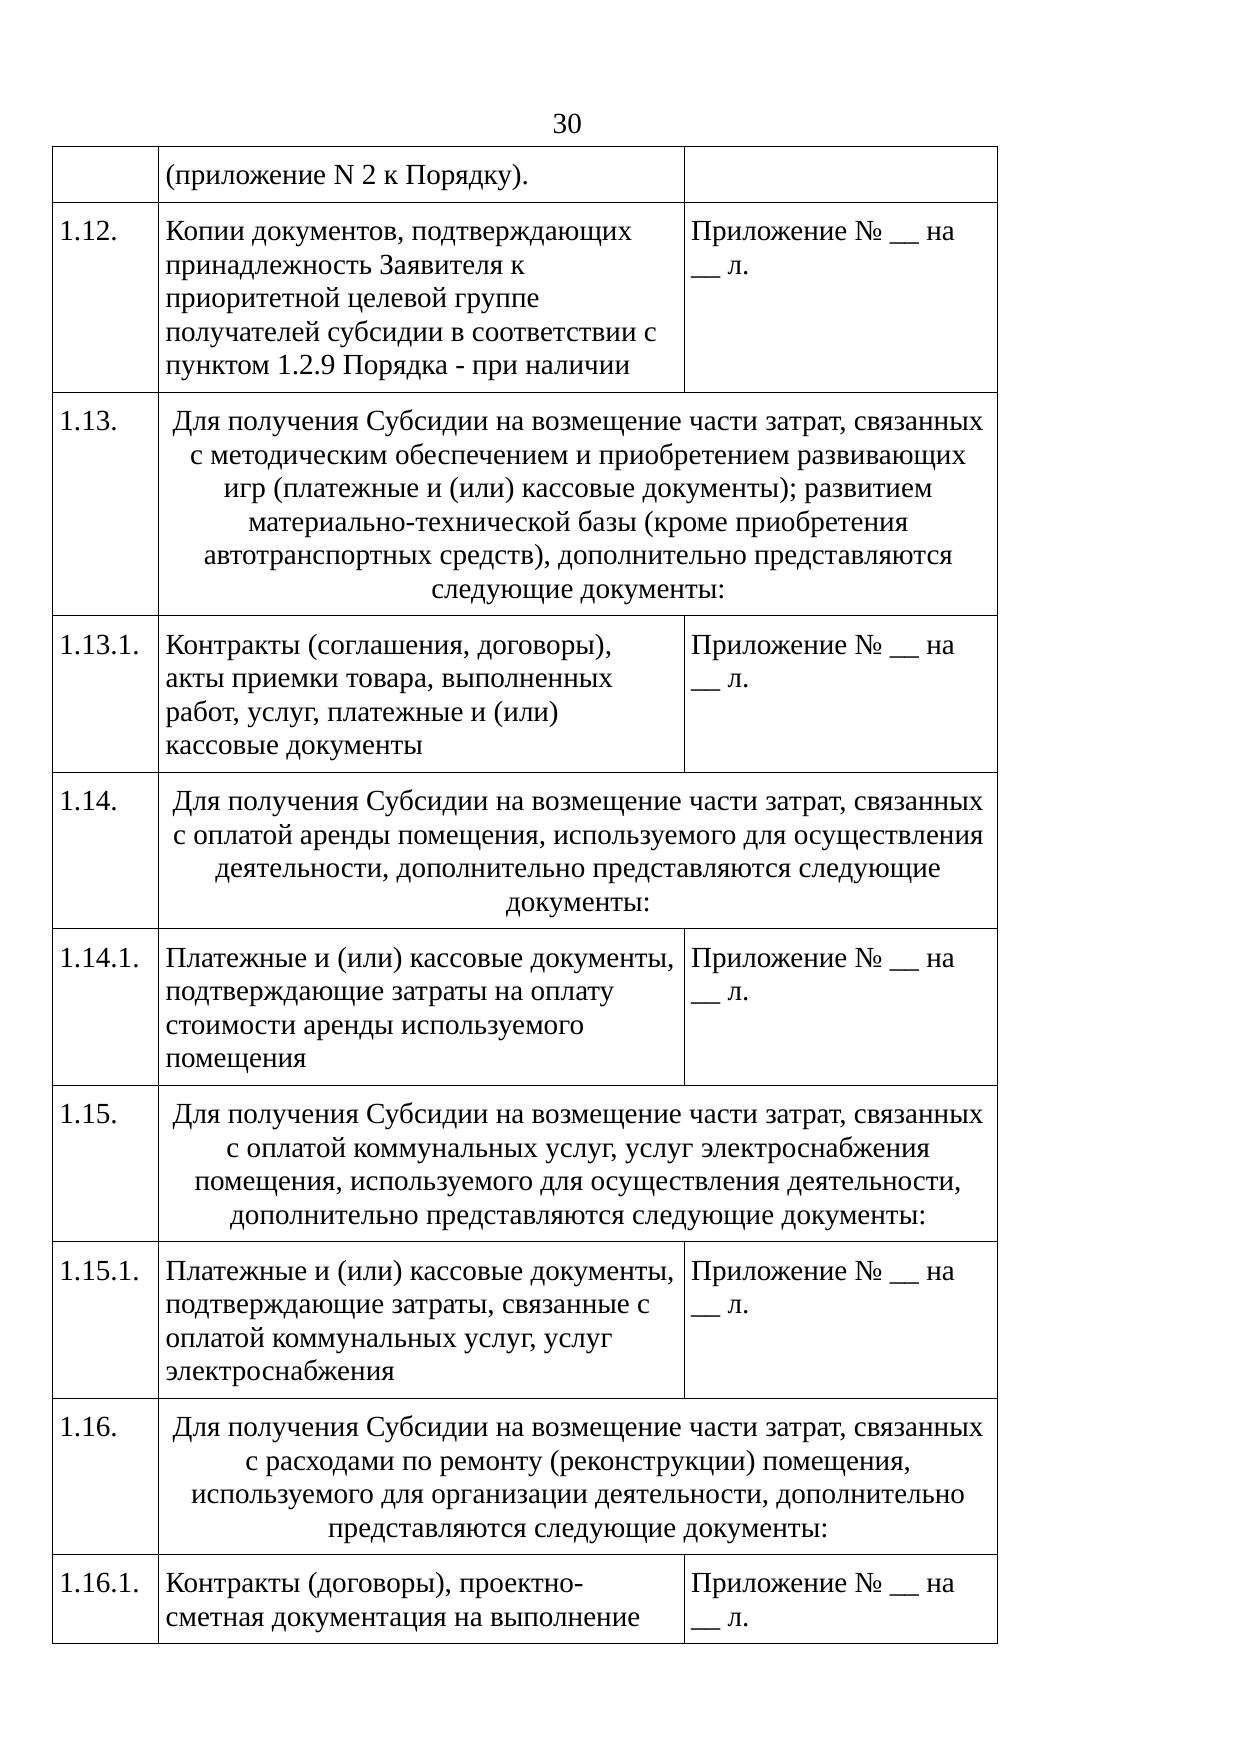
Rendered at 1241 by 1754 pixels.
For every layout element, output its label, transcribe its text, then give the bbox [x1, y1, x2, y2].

table_cell 1.13. [53, 393, 158, 615]
table_cell Приложение № __ на __ л. [685, 1555, 997, 1643]
table_cell Для получения Субсидии на возмещение части затрат, связанных с расходами по ремонту (реконструкции) помещения, используемого для организации деятельности, дополнительно представляются следующие документы: [159, 1399, 997, 1554]
table_cell 1.16.1. [53, 1555, 158, 1643]
table_cell Для получения Субсидии на возмещение части затрат, связанных с оплатой коммунальных услуг, услуг электроснабжения помещения, используемого для осуществления деятельности, дополнительно представляются следующие документы: [159, 1086, 997, 1241]
table_cell 1.15. [53, 1086, 158, 1241]
table_cell Для получения Субсидии на возмещение части затрат, связанных с методическим обеспечением и приобретением развивающих игр (платежные и (или) кассовые документы); развитием материально-технической базы (кроме приобретения автотранспортных средств), дополнительно представляются следующие документы: [159, 393, 997, 615]
table_cell Приложение № __ на __ л. [685, 1242, 997, 1397]
table_cell Контракты (договоры), проектно-сметная документация на выполнение [159, 1555, 684, 1643]
table_cell Приложение № __ на __ л. [685, 616, 997, 772]
table_cell 1.14.1. [53, 929, 158, 1084]
table_cell [53, 147, 158, 202]
table_cell Платежные и (или) кассовые документы, подтверждающие затраты на оплату стоимости аренды используемого помещения [159, 929, 684, 1084]
table_cell Приложение № __ на __ л. [685, 929, 997, 1084]
table_cell Для получения Субсидии на возмещение части затрат, связанных с оплатой аренды помещения, используемого для осуществления деятельности, дополнительно представляются следующие документы: [159, 773, 997, 928]
table_cell 1.16. [53, 1399, 158, 1554]
table_cell Контракты (соглашения, договоры), акты приемки товара, выполненных работ, услуг, платежные и (или) кассовые документы [159, 616, 684, 772]
table_cell 1.12. [53, 203, 158, 392]
table_cell 1.15.1. [53, 1242, 158, 1397]
table_cell Приложение № __ на __ л. [685, 203, 997, 392]
table_cell 1.13.1. [53, 616, 158, 772]
table_cell Платежные и (или) кассовые документы, подтверждающие затраты, связанные с оплатой коммунальных услуг, услуг электроснабжения [159, 1242, 684, 1397]
table_cell [685, 147, 997, 202]
table_cell 1.14. [53, 773, 158, 928]
table_cell (приложение N 2 к Порядку). [159, 147, 684, 202]
table_cell Копии документов, подтверждающих принадлежность Заявителя к приоритетной целевой группе получателей субсидии в соответствии с пунктом 1.2.9 Порядка - при наличии [159, 203, 684, 392]
